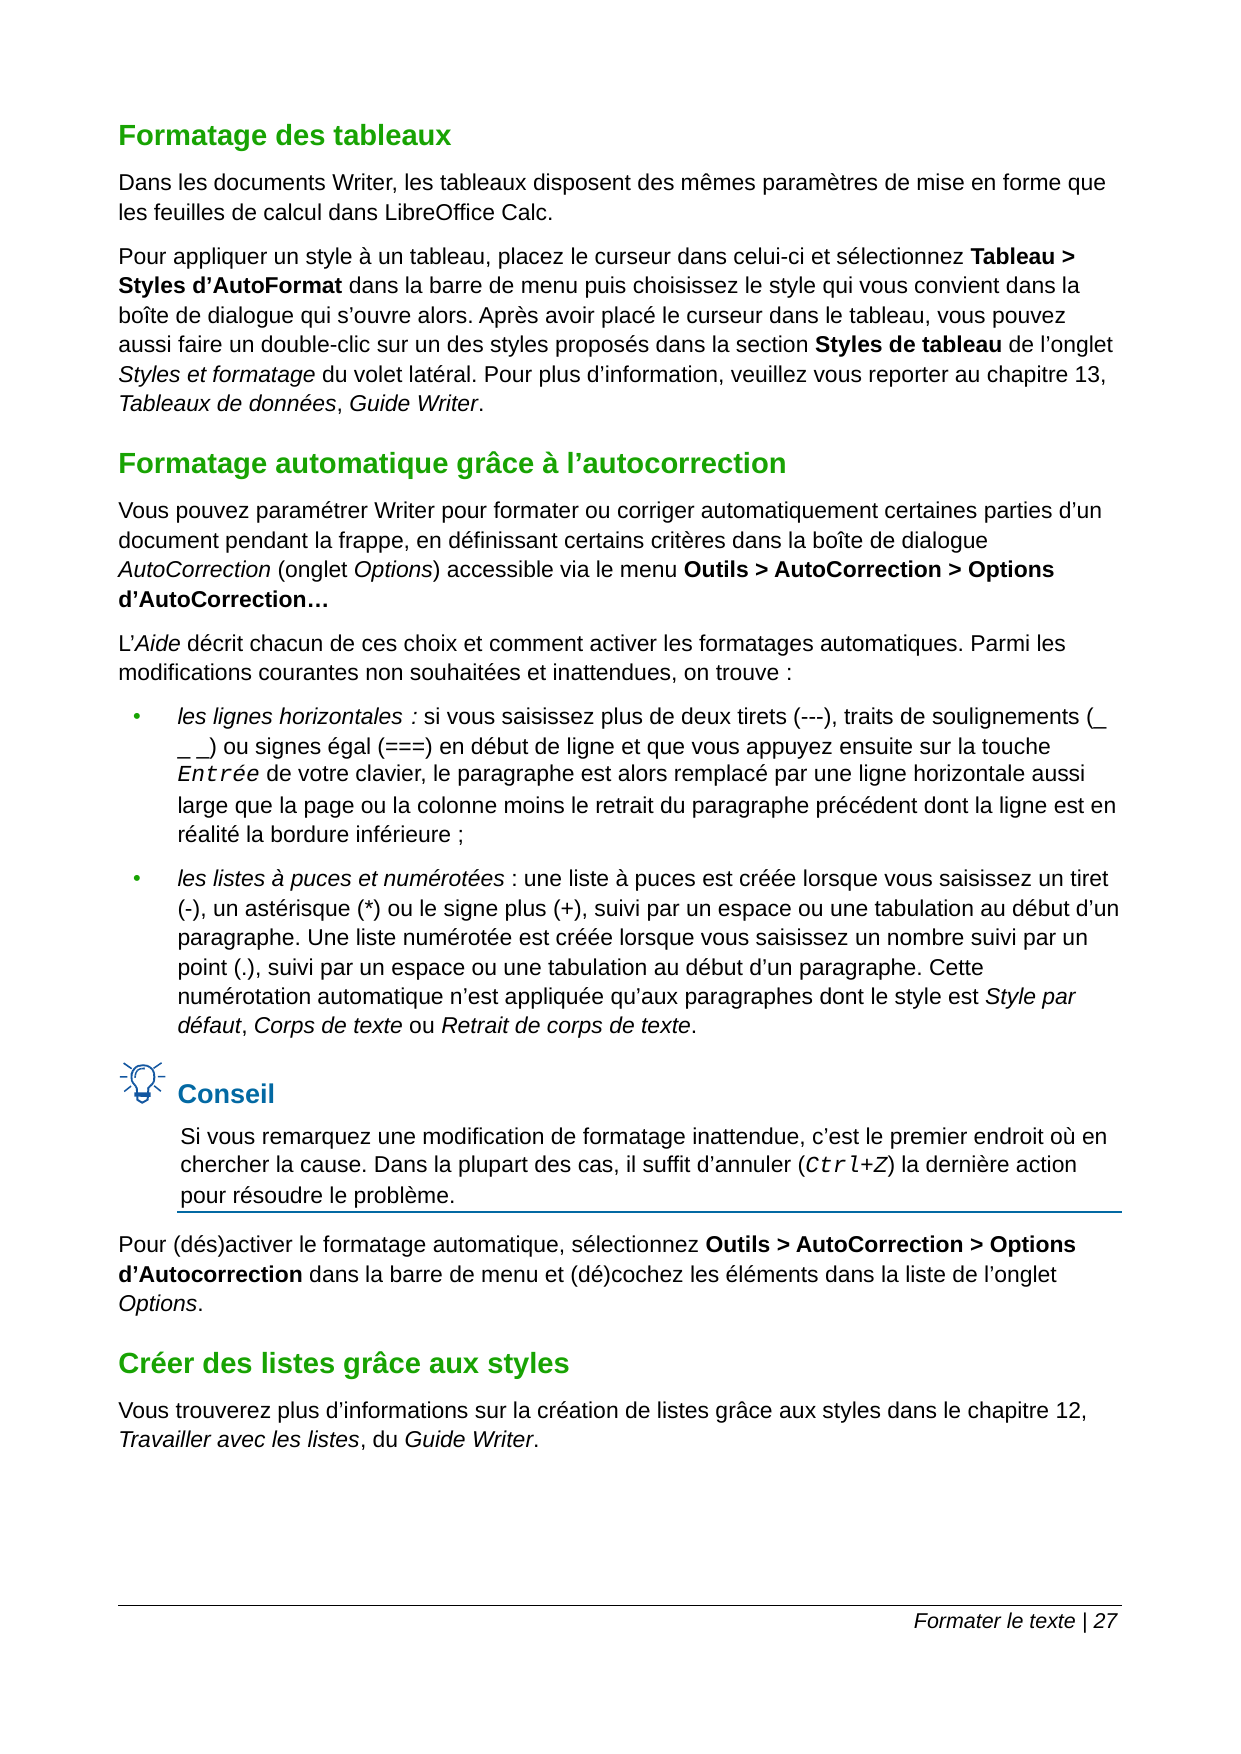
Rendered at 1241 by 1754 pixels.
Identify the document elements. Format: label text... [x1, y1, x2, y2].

text Pour (dés)activer le formatage automatique, sélectionnez Outils > AutoCorrection > Options d’Autocorrection dans la barre de menu et (dé)cochez les éléments dans la liste de l’onglet Options. [118, 1228, 1122, 1316]
text Dans les documents Writer, les tableaux disposent des mêmes paramètres de mise en forme que les feuilles de calcul dans LibreOffice Calc. [118, 166, 1122, 225]
list Conseil [118, 1061, 1122, 1109]
list les lignes horizontales : si vous saisissez plus de deux tirets (---), traits de soulignements (_ _ _) ou signes égal (===) en début de ligne et que vous appuyez ensuite sur la touche Entrée de votre clavier, le paragraphe est alors remplacé par une ligne horizontale aussi large que la page ou la colonne moins le retrait du paragraphe précédent dont la ligne est en réalité la bordure inférieure ; [133, 700, 1122, 847]
list les listes à puces et numérotées : une liste à puces est créée lorsque vous saisissez un tiret (-), un astérisque (*) ou le signe plus (+), suivi par un espace ou une tabulation au début d’un paragraphe. Une liste numérotée est créée lorsque vous saisissez un nombre suivi par un point (.), suivi par un espace ou une tabulation au début d’un paragraphe. Cette numérotation automatique n’est appliquée qu’aux paragraphes dont le style est Style par défaut, Corps de texte ou Retrait de corps de texte. [133, 862, 1122, 1039]
subtitle Formatage automatique grâce à l’autocorrection [118, 446, 1122, 479]
text Vous pouvez paramétrer Writer pour formater ou corriger automatiquement certaines parties d’un document pendant la frappe, en définissant certains critères dans la boîte de dialogue AutoCorrection (onglet Options) accessible via le menu Outils > AutoCorrection > Options d’AutoCorrection… [118, 494, 1122, 612]
subtitle Créer des listes grâce aux styles [118, 1346, 1122, 1379]
text Pour appliquer un style à un tableau, placez le curseur dans celui-ci et sélectionnez Tableau > Styles d’AutoFormat dans la barre de menu puis choisissez le style qui vous convient dans la boîte de dialogue qui s’ouvre alors. Après avoir placé le curseur dans le tableau, vous pouvez aussi faire un double-clic sur un des styles proposés dans la section Styles de tableau de l’onglet Styles et formatage du volet latéral. Pour plus d’information, veuillez vous reporter au chapitre 13, Tableaux de données, Guide Writer. [118, 240, 1122, 417]
text Vous trouverez plus d’informations sur la création de listes grâce aux styles dans le chapitre 12, Travailler avec les listes, du Guide Writer. [118, 1394, 1122, 1453]
text Si vous remarquez une modification de formatage inattendue, c’est le premier endroit où en chercher la cause. Dans la plupart des cas, il suffit d’annuler (Ctrl+Z) la dernière action pour résoudre le problème. [177, 1117, 1122, 1211]
text L’Aide décrit chacun de ces choix et comment activer les formatages automatiques. Parmi les modifications courantes non souhaitées et inattendues, on trouve : [118, 626, 1122, 685]
subtitle Formatage des tableaux [118, 118, 1122, 152]
